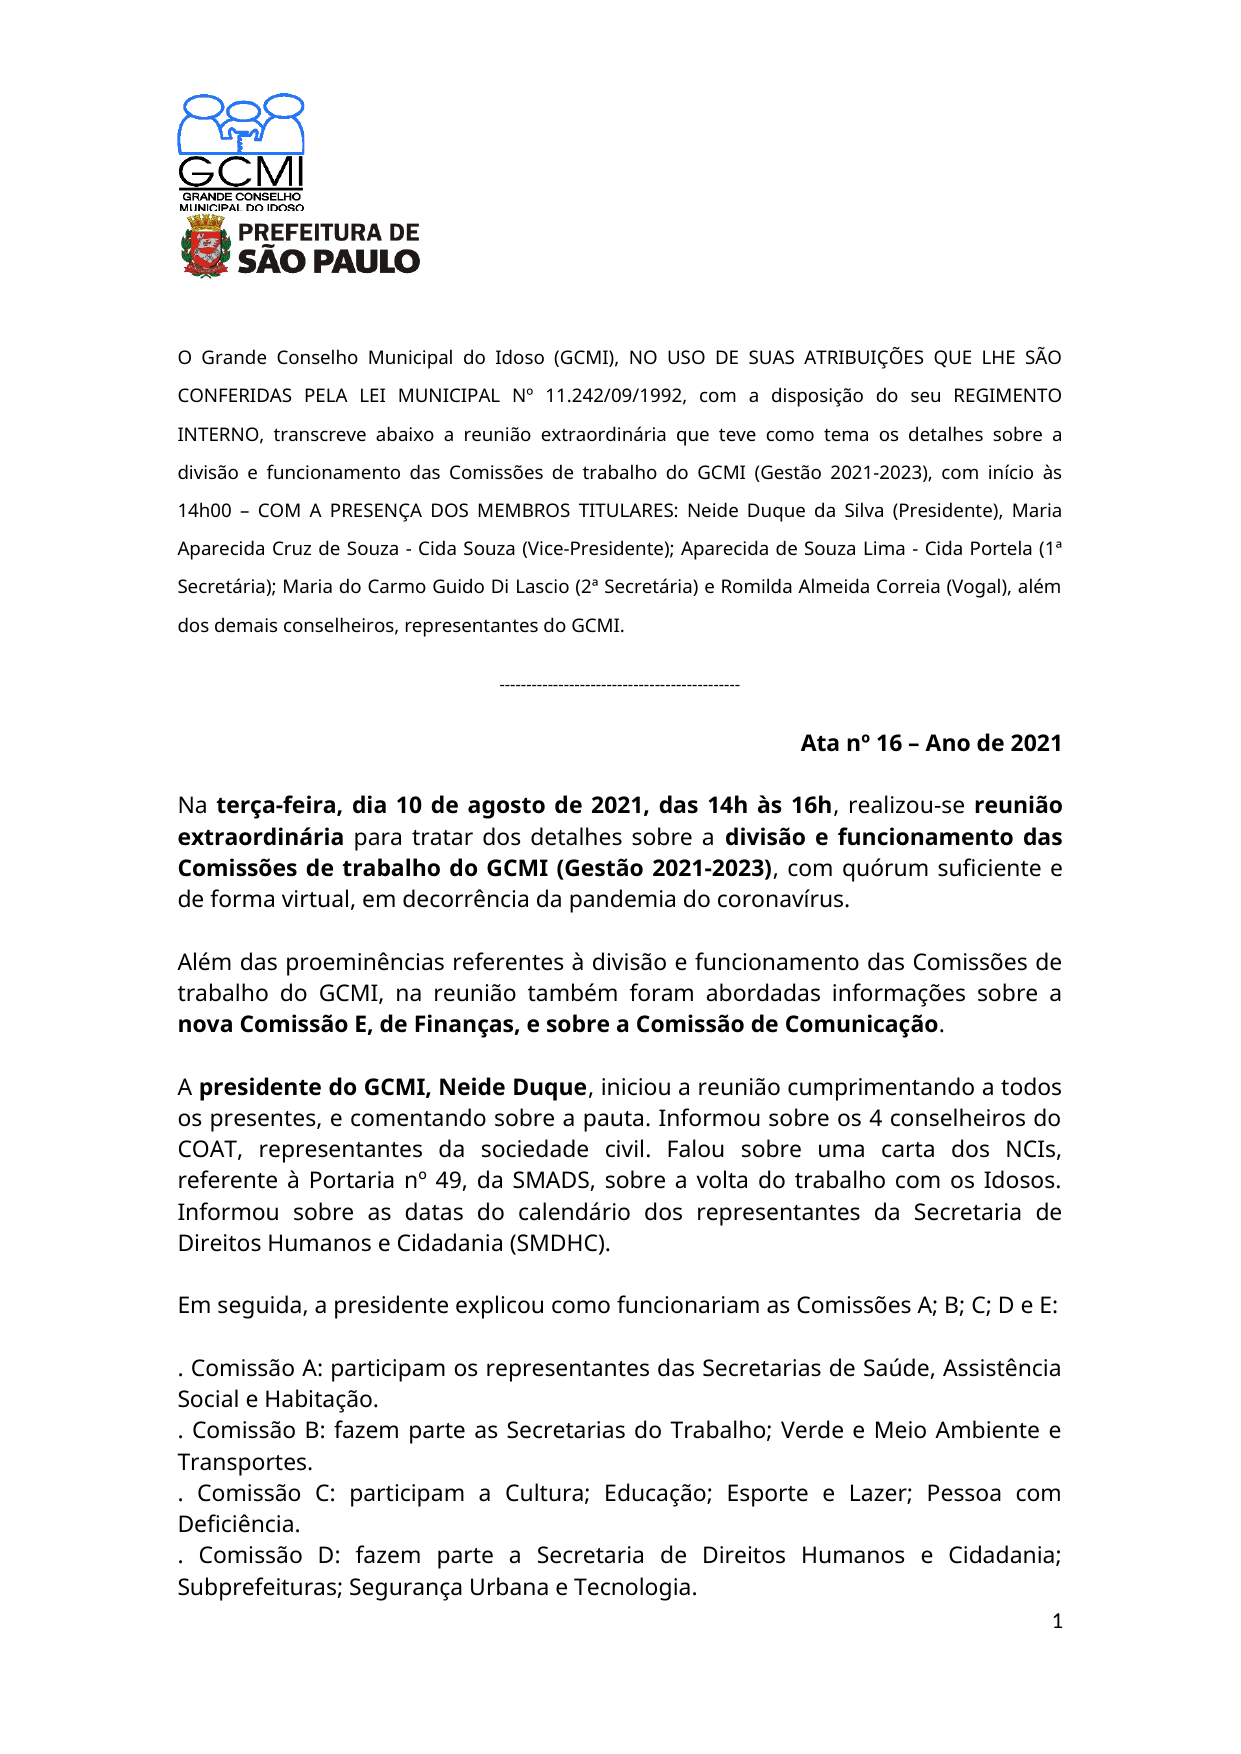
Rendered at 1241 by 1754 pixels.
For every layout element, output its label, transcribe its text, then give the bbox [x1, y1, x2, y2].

text . Comissão D: fazem parte a Secretaria de Direitos Humanos e Cidadania; Subprefeituras; Segurança Urbana e Tecnologia. [177, 1539, 1063, 1602]
text . Comissão C: participam a Cultura; Educação; Esporte e Lazer; Pessoa com Deficiência. [177, 1477, 1063, 1539]
text Na terça-feira, dia 10 de agosto de 2021, das 14h às 16h, realizou-se reunião extraordinária para tratar dos detalhes sobre a divisão e funcionamento das Comissões de trabalho do GCMI (Gestão 2021-2023), com quórum suficiente e de forma virtual, em decorrência da pandemia do coronavírus. [177, 789, 1063, 914]
text Em seguida, a presidente explicou como funcionariam as Comissões A; B; C; D e E: [177, 1289, 1063, 1321]
text Ata nº 16 – Ano de 2021 [177, 727, 1063, 758]
text . Comissão B: fazem parte as Secretarias do Trabalho; Verde e Meio Ambiente e Transportes. [177, 1414, 1063, 1477]
text Além das proeminências referentes à divisão e funcionamento das Comissões de trabalho do GCMI, na reunião também foram abordadas informações sobre a nova Comissão E, de Finanças, e sobre a Comissão de Comunicação. [177, 946, 1063, 1039]
text --------------------------------------------- [177, 673, 1063, 696]
text . Comissão A: participam os representantes das Secretarias de Saúde, Assistência Social e Habitação. [177, 1352, 1063, 1414]
text O Grande Conselho Municipal do Idoso (GCMI), NO USO DE SUAS ATRIBUIÇÕES QUE LHE SÃO CONFERIDAS PELA LEI MUNICIPAL Nº 11.242/09/1992, com a disposição do seu REGIMENTO INTERNO, transcreve abaixo a reunião extraordinária que teve como tema os detalhes sobre a divisão e funcionamento das Comissões de trabalho do GCMI (Gestão 2021-2023), com início às 14h00 – COM A PRESENÇA DOS MEMBROS TITULARES: Neide Duque da Silva (Presidente), Maria Aparecida Cruz de Souza - Cida Souza (Vice-Presidente); Aparecida de Souza Lima - Cida Portela (1ª Secretária); Maria do Carmo Guido Di Lascio (2ª Secretária) e Romilda Almeida Correia (Vogal), além dos demais conselheiros, representantes do GCMI. [177, 344, 1063, 638]
text A presidente do GCMI, Neide Duque, iniciou a reunião cumprimentando a todos os presentes, e comentando sobre a pauta. Informou sobre os 4 conselheiros do COAT, representantes da sociedade civil. Falou sobre uma carta dos NCIs, referente à Portaria nº 49, da SMADS, sobre a volta do trabalho com os Idosos. Informou sobre as datas do calendário dos representantes da Secretaria de Direitos Humanos e Cidadania (SMDHC). [177, 1071, 1063, 1258]
